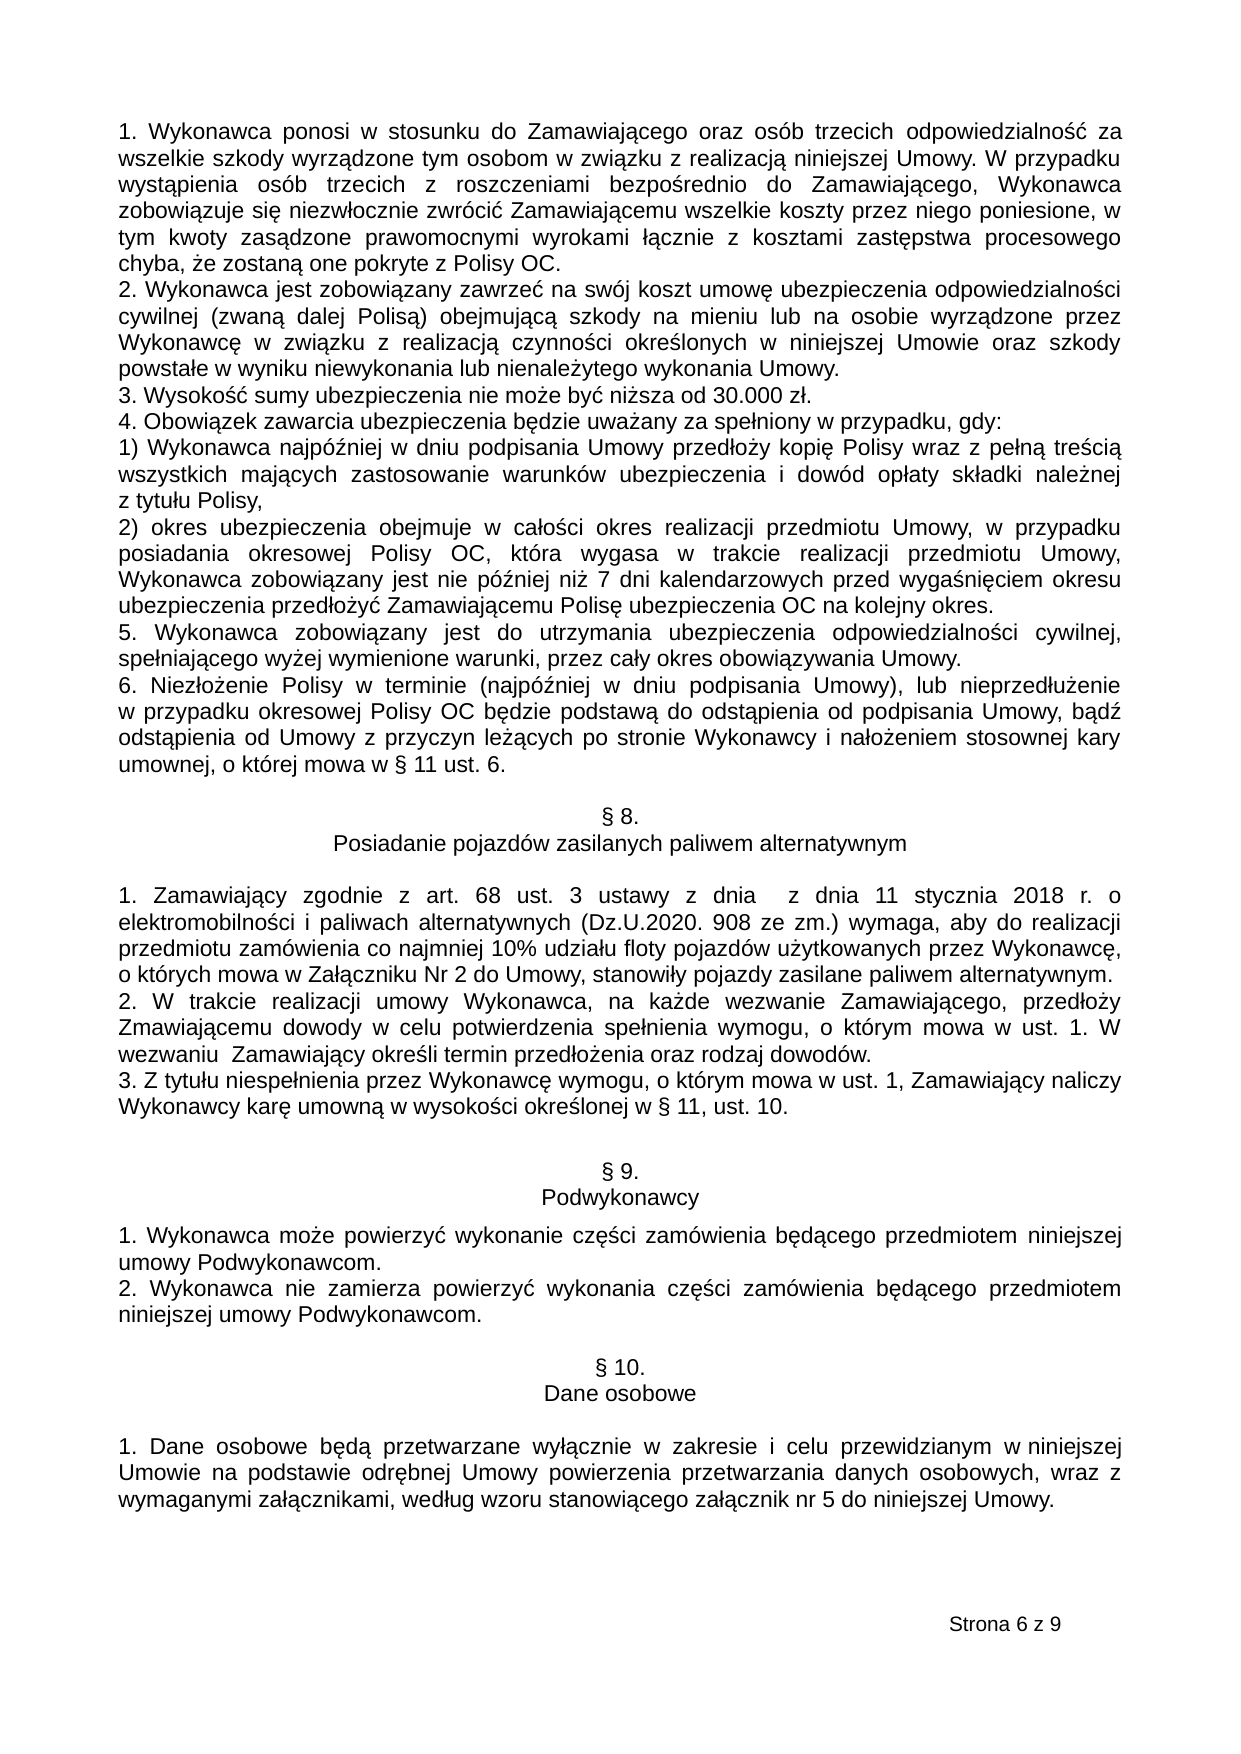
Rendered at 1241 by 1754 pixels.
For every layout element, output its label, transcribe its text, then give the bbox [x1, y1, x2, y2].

text Dane osobowe [118, 1380, 1122, 1407]
text 2) okres ubezpieczenia obejmuje w całości okres realizacji przedmiotu Umowy, w przypadku posiadania okresowej Polisy OC, która wygasa w trakcie realizacji przedmiotu Umowy, Wykonawca zobowiązany jest nie później niż 7 dni kalendarzowych przed wygaśnięciem okresu ubezpieczenia przedłożyć Zamawiającemu Polisę ubezpieczenia OC na kolejny okres. [118, 513, 1122, 619]
text 1. Wykonawca może powierzyć wykonanie części zamówienia będącego przedmiotem niniejszej umowy Podwykonawcom. [118, 1222, 1122, 1275]
text § 10. [118, 1354, 1122, 1380]
text 1. Dane osobowe będą przetwarzane wyłącznie w zakresie i celu przewidzianym w niniejszej Umowie na podstawie odrębnej Umowy powierzenia przetwarzania danych osobowych, wraz z wymaganymi załącznikami, według wzoru stanowiącego załącznik nr 5 do niniejszej Umowy. [118, 1433, 1122, 1512]
text 3. Wysokość sumy ubezpieczenia nie może być niższa od 30.000 zł. [118, 382, 1122, 408]
text § 9. Podwykonawcy [118, 1158, 1122, 1210]
list 1. Zamawiający zgodnie z art. 68 ust. 3 ustawy z dnia z dnia 11 stycznia 2018 r. o elektromobilności i paliwach alternatywnych (Dz.U.2020. 908 ze zm.) wymaga, aby do realizacji przedmiotu zamówienia co najmniej 10% udziału floty pojazdów użytkowanych przez Wykonawcę, o których mowa w Załączniku Nr 2 do Umowy, stanowiły pojazdy zasilane paliwem alternatywnym. [118, 882, 1122, 988]
text 1. Wykonawca ponosi w stosunku do Zamawiającego oraz osób trzecich odpowiedzialność za wszelkie szkody wyrządzone tym osobom w związku z realizacją niniejszej Umowy. W przypadku wystąpienia osób trzecich z roszczeniami bezpośrednio do Zamawiającego, Wykonawca zobowiązuje się niezwłocznie zwrócić Zamawiającemu wszelkie koszty przez niego poniesione, w tym kwoty zasądzone prawomocnymi wyrokami łącznie z kosztami zastępstwa procesowego chyba, że zostaną one pokryte z Polisy OC. [118, 118, 1122, 276]
list 3. Z tytułu niespełnienia przez Wykonawcę wymogu, o którym mowa w ust. 1, Zamawiający naliczy Wykonawcy karę umowną w wysokości określonej w § 11, ust. 10. [118, 1067, 1122, 1119]
text 4. Obowiązek zawarcia ubezpieczenia będzie uważany za spełniony w przypadku, gdy: [118, 408, 1122, 434]
text 2. Wykonawca nie zamierza powierzyć wykonania części zamówienia będącego przedmiotem niniejszej umowy Podwykonawcom. [118, 1275, 1122, 1328]
text 2. Wykonawca jest zobowiązany zawrzeć na swój koszt umowę ubezpieczenia odpowiedzialności cywilnej (zwaną dalej Polisą) obejmującą szkody na mieniu lub na osobie wyrządzone przez Wykonawcę w związku z realizacją czynności określonych w niniejszej Umowie oraz szkody powstałe w wyniku niewykonania lub nienależytego wykonania Umowy. [118, 276, 1122, 382]
text 1) Wykonawca najpóźniej w dniu podpisania Umowy przedłoży kopię Polisy wraz z pełną treścią wszystkich mających zastosowanie warunków ubezpieczenia i dowód opłaty składki należnej z tytułu Polisy, [118, 434, 1122, 513]
text 5. Wykonawca zobowiązany jest do utrzymania ubezpieczenia odpowiedzialności cywilnej, spełniającego wyżej wymienione warunki, przez cały okres obowiązywania Umowy. [118, 619, 1122, 672]
text § 8. [118, 803, 1122, 830]
text Posiadanie pojazdów zasilanych paliwem alternatywnym [118, 830, 1122, 856]
text 6. Niezłożenie Polisy w terminie (najpóźniej w dniu podpisania Umowy), lub nieprzedłużenie w przypadku okresowej Polisy OC będzie podstawą do odstąpienia od podpisania Umowy, bądź odstąpienia od Umowy z przyczyn leżących po stronie Wykonawcy i nałożeniem stosownej kary umownej, o której mowa w § 11 ust. 6. [118, 672, 1122, 777]
list 2. W trakcie realizacji umowy Wykonawca, na każde wezwanie Zamawiającego, przedłoży Zmawiającemu dowody w celu potwierdzenia spełnienia wymogu, o którym mowa w ust. 1. W wezwaniu Zamawiający określi termin przedłożenia oraz rodzaj dowodów. [118, 988, 1122, 1067]
